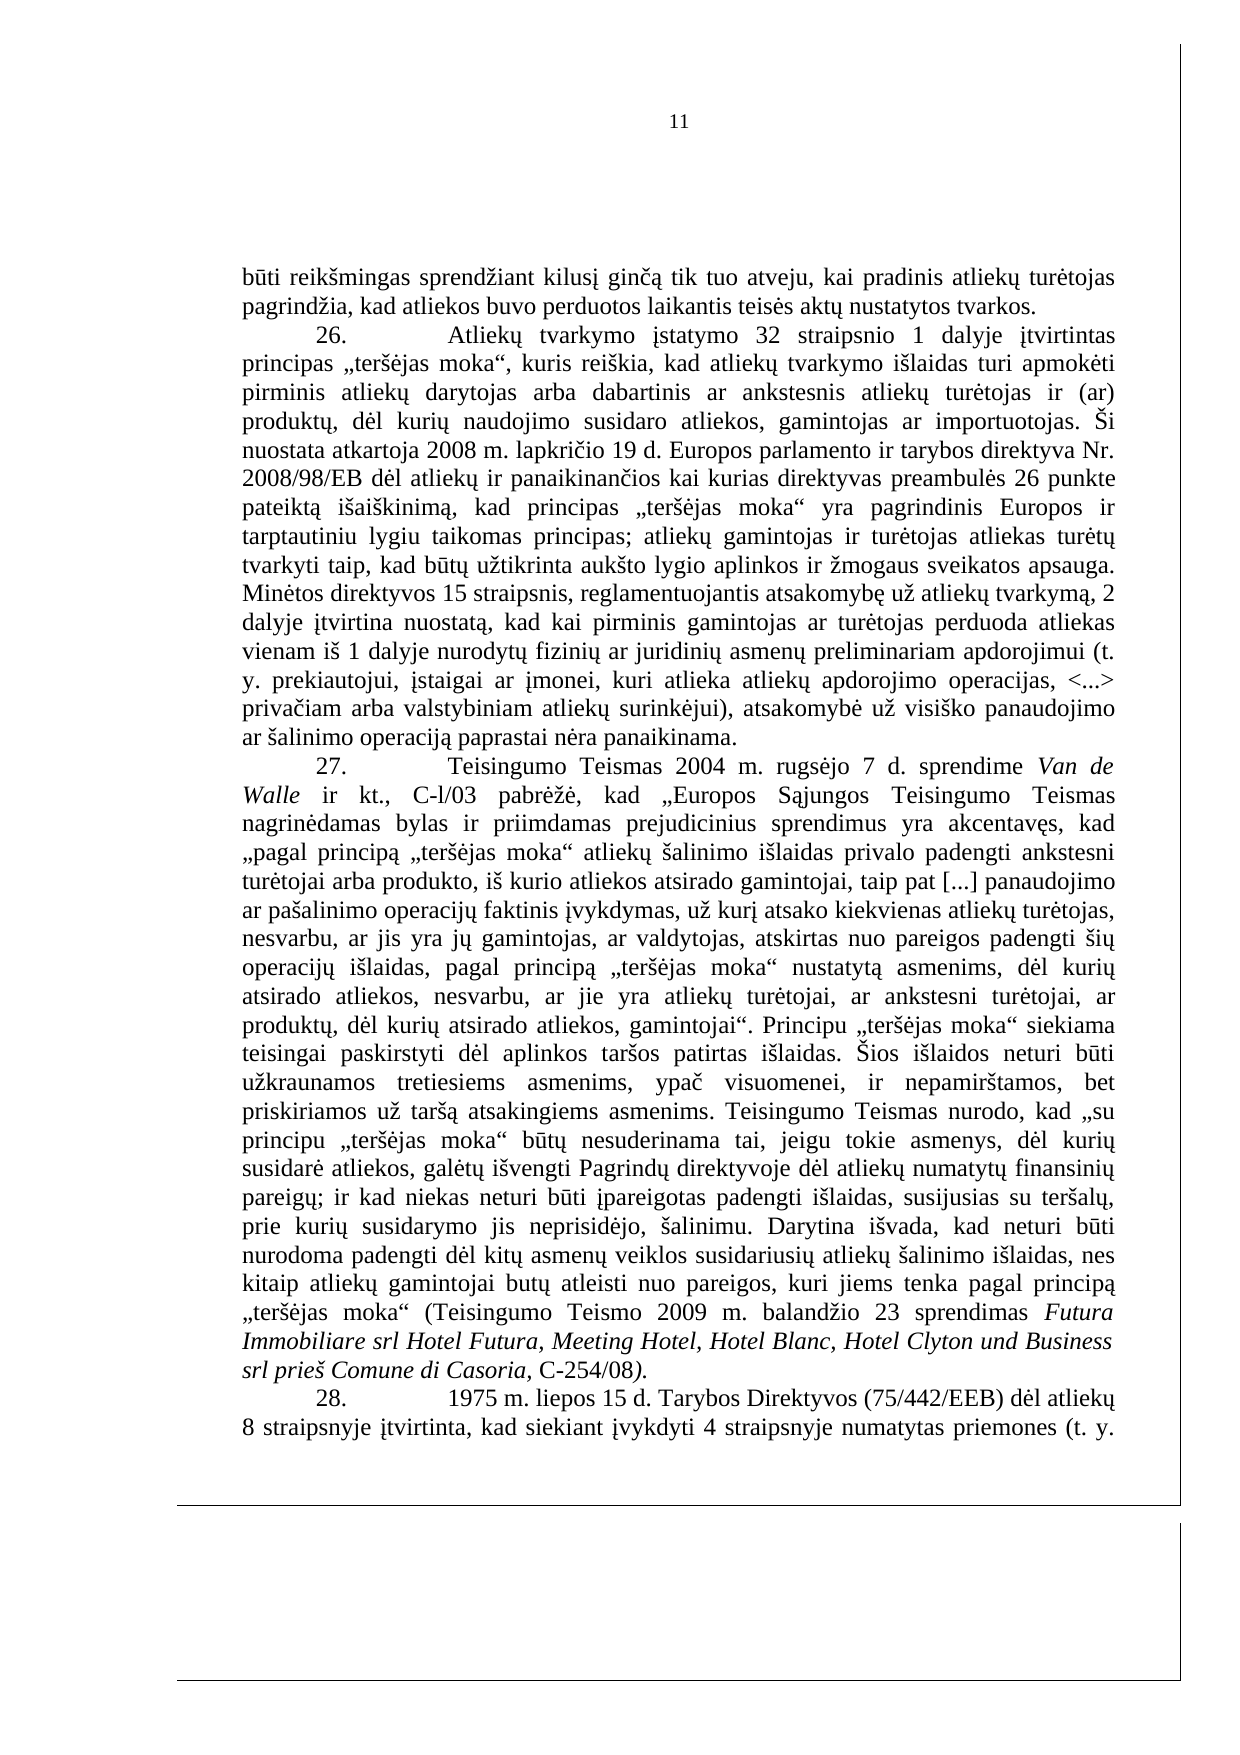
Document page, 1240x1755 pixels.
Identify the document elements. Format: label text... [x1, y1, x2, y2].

text 28. 1975 m. liepos 15 d. Tarybos Direktyvos (75/442/EEB) dėl atliekų 8 straipsnyje įtvirtinta, kad siekiant įvykdyti 4 straipsnyje numatytas priemones (t. y. [177, 1383, 1180, 1505]
text 27. Teisingumo Teismas 2004 m. rugsėjo 7 d. sprendime Van de Walle ir kt., C-l/03 pabrėžė, kad „Europos Sąjungos Teisingumo Teismas nagrinėdamas bylas ir priimdamas prejudicinius sprendimus yra akcentavęs, kad „pagal principą „teršėjas moka“ atliekų šalinimo išlaidas privalo padengti ankstesni turėtojai arba produkto, iš kurio atliekos atsirado gamintojai, taip pat [...] panaudojimo ar pašalinimo operacijų faktinis įvykdymas, už kurį atsako kiekvienas atliekų turėtojas, nesvarbu, ar jis yra jų gamintojas, ar valdytojas, atskirtas nuo pareigos padengti šių operacijų išlaidas, pagal principą „teršėjas moka“ nustatytą asmenims, dėl kurių atsirado atliekos, nesvarbu, ar jie yra atliekų turėtojai, ar ankstesni turėtojai, ar produktų, dėl kurių atsirado atliekos, gamintojai“. Principu „teršėjas moka“ siekiama teisingai paskirstyti dėl aplinkos taršos patirtas išlaidas. Šios išlaidos neturi būti užkraunamos tretiesiems asmenims, ypač visuomenei, ir nepamirštamos, bet priskiriamos už taršą atsakingiems asmenims. Teisingumo Teismas nurodo, kad „su principu „teršėjas moka“ būtų nesuderinama tai, jeigu tokie asmenys, dėl kurių susidarė atliekos, galėtų išvengti Pagrindų direktyvoje dėl atliekų numatytų finansinių pareigų; ir kad niekas neturi būti įpareigotas padengti išlaidas, susijusias su teršalų, prie kurių susidarymo jis neprisidėjo, šalinimu. Darytina išvada, kad neturi būti nurodoma padengti dėl kitų asmenų veiklos susidariusių atliekų šalinimo išlaidas, nes kitaip atliekų gamintojai butų atleisti nuo pareigos, kuri jiems tenka pagal principą „teršėjas moka“ (Teisingumo Teismo 2009 m. balandžio 23 sprendimas Futura Immobiliare srl Hotel Futura, Meeting Hotel, Hotel Blanc, Hotel Clyton und Business srl prieš Comune di Casoria, C-254/08). [177, 751, 1180, 1383]
text 26. Atliekų tvarkymo įstatymo 32 straipsnio 1 dalyje įtvirtintas principas „teršėjas moka“, kuris reiškia, kad atliekų tvarkymo išlaidas turi apmokėti pirminis atliekų darytojas arba dabartinis ar ankstesnis atliekų turėtojas ir (ar) produktų, dėl kurių naudojimo susidaro atliekos, gamintojas ar importuotojas. Ši nuostata atkartoja 2008 m. lapkričio 19 d. Europos parlamento ir tarybos direktyva Nr. 2008/98/EB dėl atliekų ir panaikinančios kai kurias direktyvas preambulės 26 punkte pateiktą išaiškinimą, kad principas „teršėjas moka“ yra pagrindinis Europos ir tarptautiniu lygiu taikomas principas; atliekų gamintojas ir turėtojas atliekas turėtų tvarkyti taip, kad būtų užtikrinta aukšto lygio aplinkos ir žmogaus sveikatos apsauga. Minėtos direktyvos 15 straipsnis, reglamentuojantis atsakomybę už atliekų tvarkymą, 2 dalyje įtvirtina nuostatą, kad kai pirminis gamintojas ar turėtojas perduoda atliekas vienam iš 1 dalyje nurodytų fizinių ar juridinių asmenų preliminariam apdorojimui (t. y. prekiautojui, įstaigai ar įmonei, kuri atlieka atliekų apdorojimo operacijas, <...> privačiam arba valstybiniam atliekų surinkėjui), atsakomybė už visiško panaudojimo ar šalinimo operaciją paprastai nėra panaikinama. [177, 320, 1180, 751]
text būti reikšmingas sprendžiant kilusį ginčą tik tuo atveju, kai pradinis atliekų turėtojas pagrindžia, kad atliekos buvo perduotos laikantis teisės aktų nustatytos tvarkos. [177, 198, 1180, 320]
